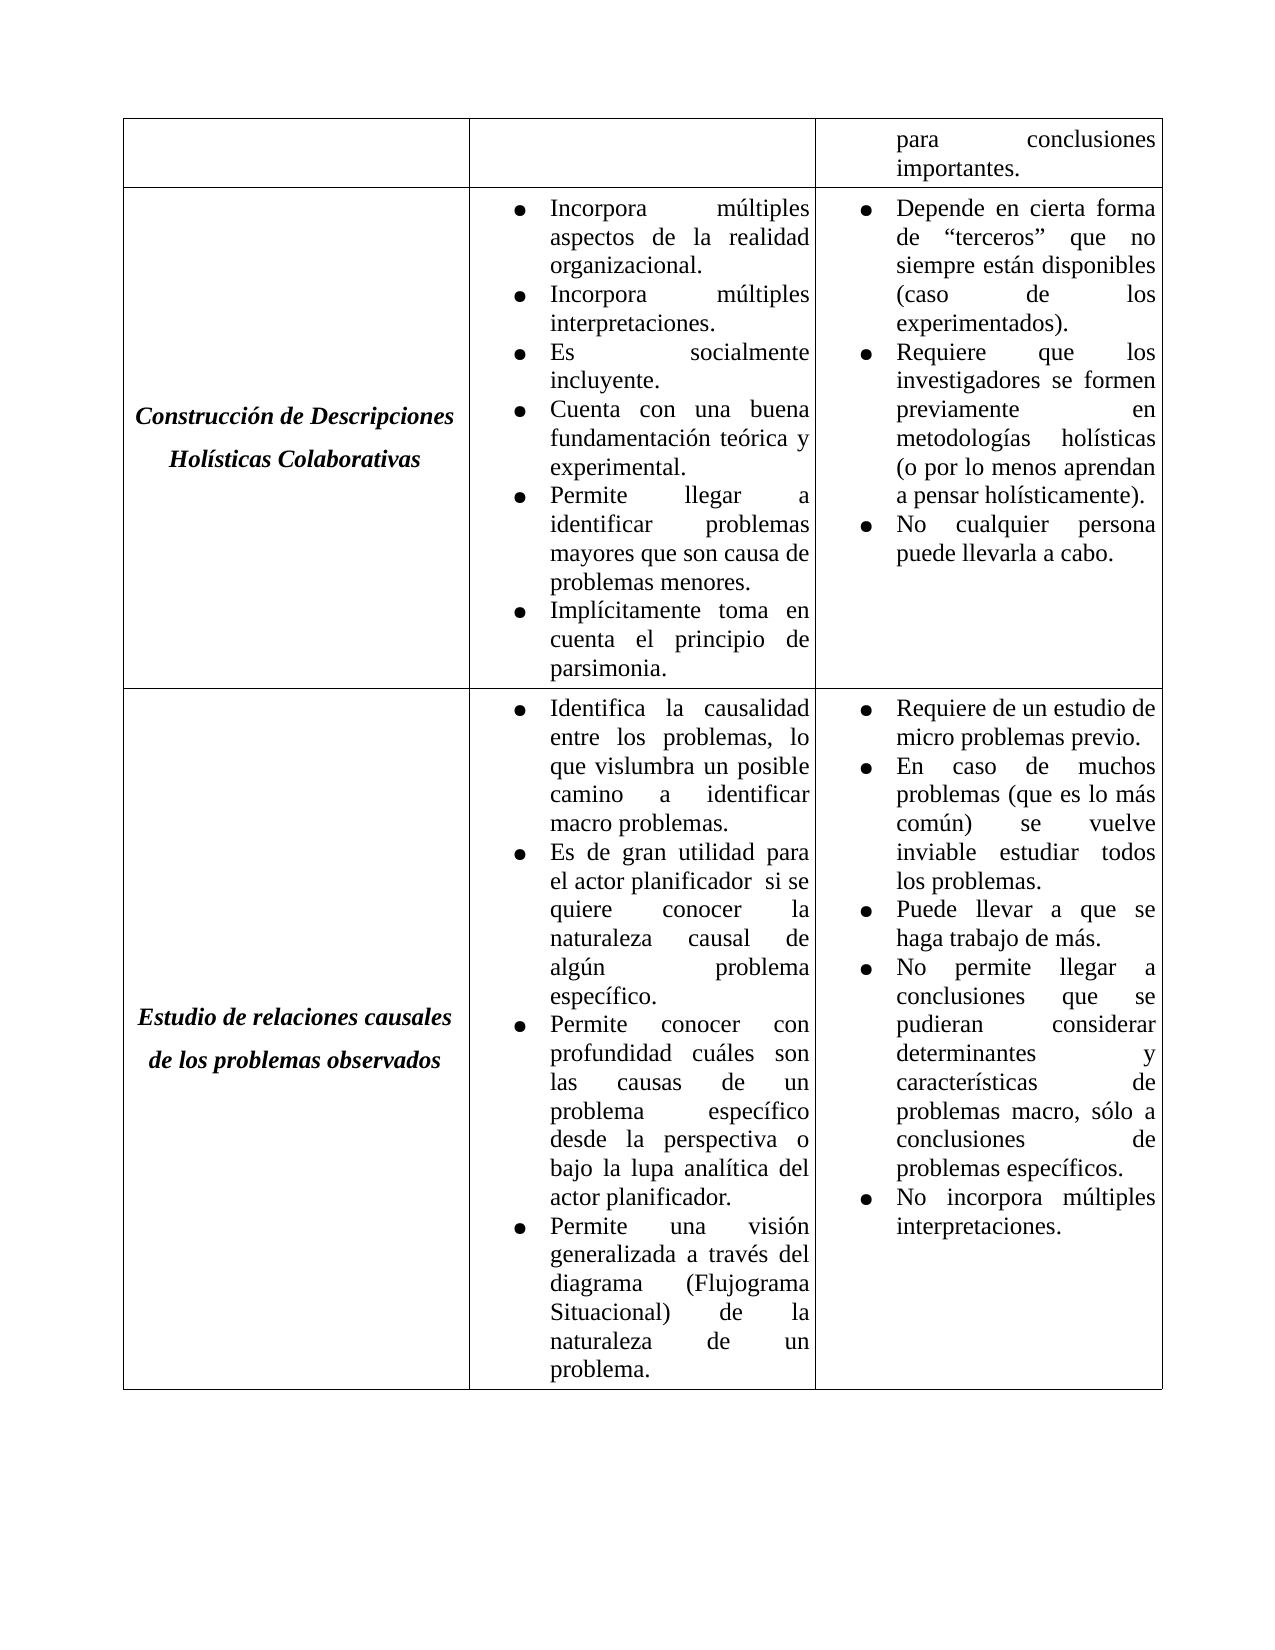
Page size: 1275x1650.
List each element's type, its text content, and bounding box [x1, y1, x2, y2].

table_cell [470, 119, 815, 187]
table_cell [124, 119, 469, 187]
table_cell Construcción de Descripciones Holísticas Colaborativas [124, 188, 469, 687]
table_cell para conclusiones importantes. [816, 119, 1162, 187]
table_cell Identifica la causalidad entre los problemas, lo que vislumbra un posible camino a identificar macro problemas. Es de gran utilidad para el actor planificador si se quiere conocer la naturaleza causal de algún problema específico. Permite conocer con profundidad cuáles son las causas de un problema específico desde la perspectiva o bajo la lupa analítica del actor planificador. Permite una visión generalizada a través del diagrama (Flujograma Situacional) de la naturaleza de un problema. [470, 689, 815, 1389]
table_cell Estudio de relaciones causales de los problemas observados [124, 689, 469, 1389]
table_cell Requiere de un estudio de micro problemas previo. En caso de muchos problemas (que es lo más común) se vuelve inviable estudiar todos los problemas. Puede llevar a que se haga trabajo de más. No permite llegar a conclusiones que se pudieran considerar determinantes y características de problemas macro, sólo a conclusiones de problemas específicos. No incorpora múltiples interpretaciones. [816, 689, 1162, 1389]
table_cell Depende en cierta forma de “terceros” que no siempre están disponibles (caso de los experimentados). Requiere que los investigadores se formen previamente en metodologías holísticas (o por lo menos aprendan a pensar holísticamente). No cualquier persona puede llevarla a cabo. [816, 188, 1162, 687]
table_cell Incorpora múltiples aspectos de la realidad organizacional. Incorpora múltiples interpretaciones. Es socialmente incluyente. Cuenta con una buena fundamentación teórica y experimental. Permite llegar a identificar problemas mayores que son causa de problemas menores. Implícitamente toma en cuenta el principio de parsimonia. [470, 188, 815, 687]
